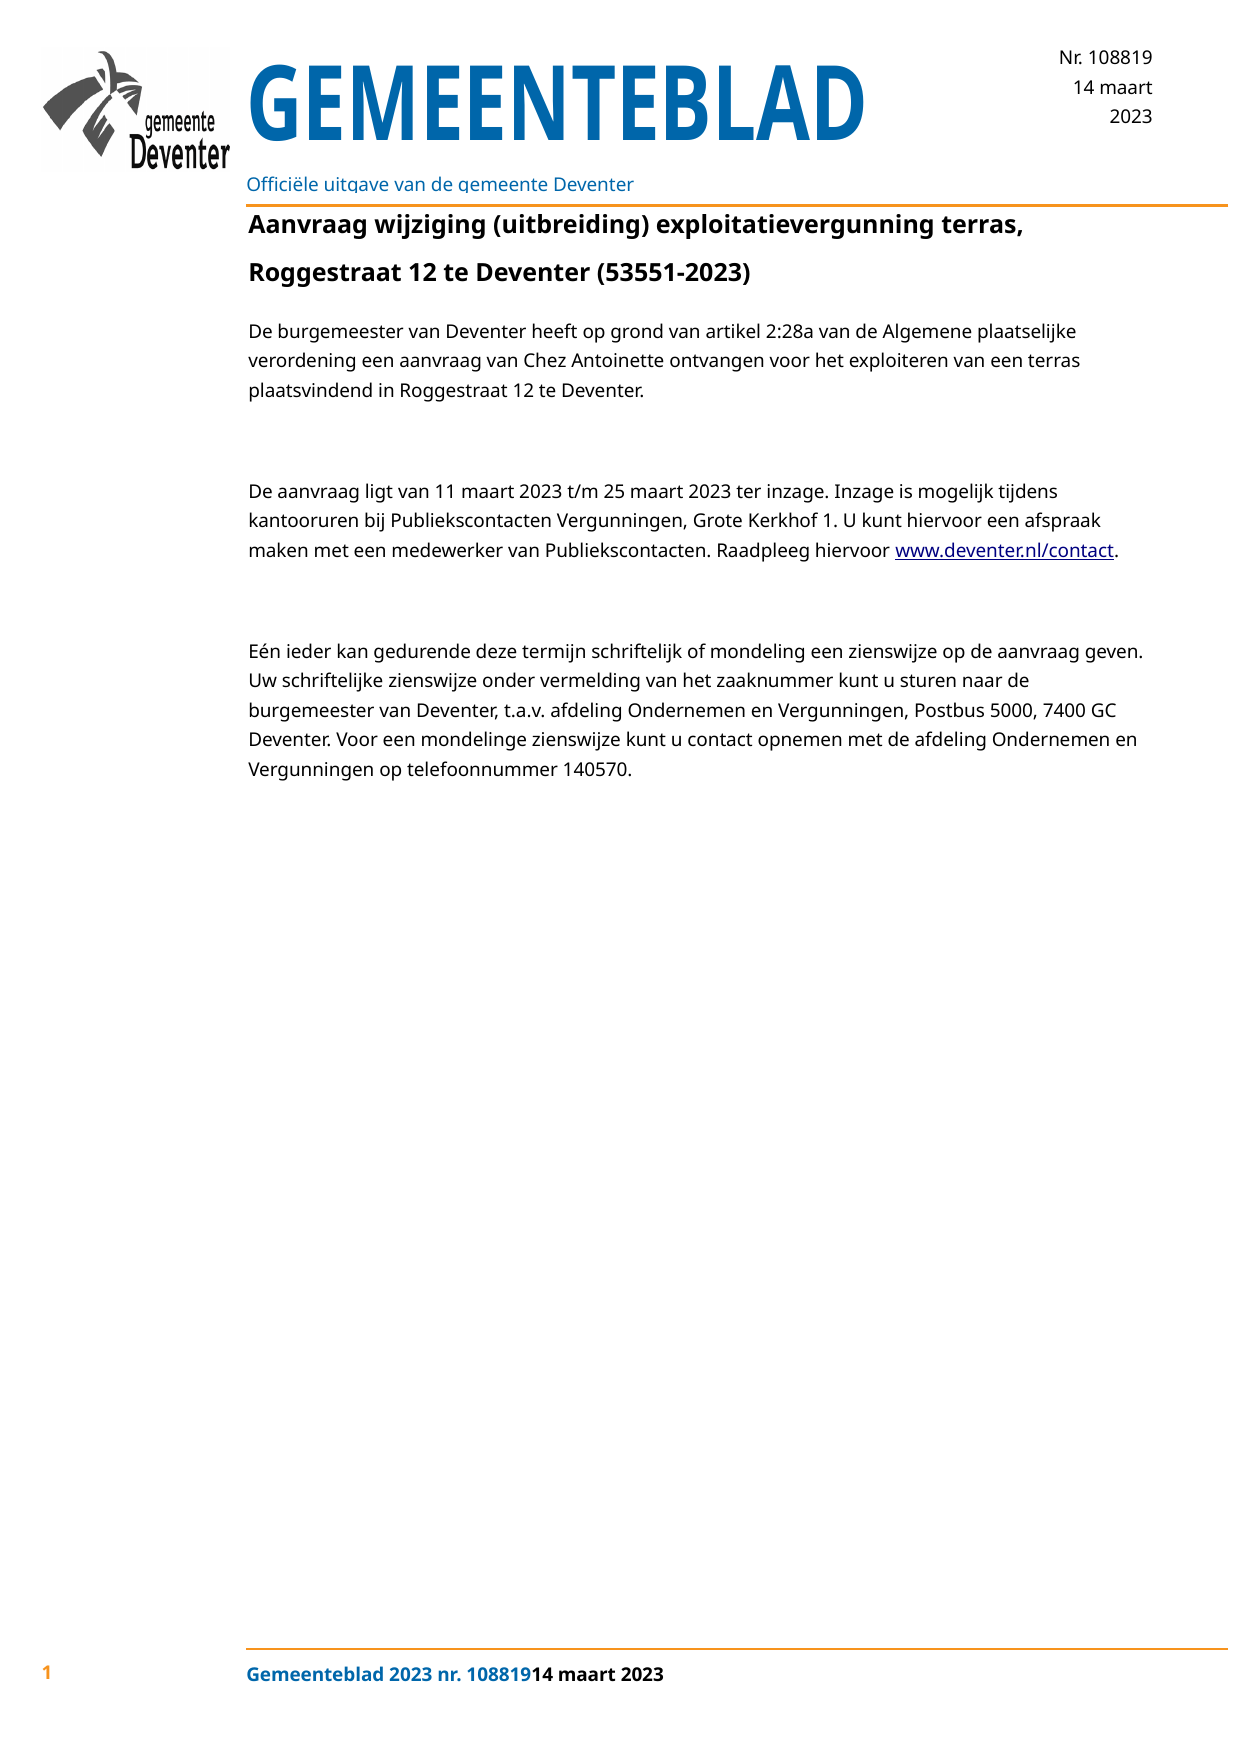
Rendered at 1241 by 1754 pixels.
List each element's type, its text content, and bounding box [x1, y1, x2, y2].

text Aanvraag wijziging (uitbreiding) exploitatievergunning terras, Roggestraat 12 te Deventer (53551-2023) [248, 207, 1152, 288]
text Eén ieder kan gedurende deze termijn schriftelijk of mondeling een zienswijze op de aanvraag geven. Uw schriftelijke zienswijze onder vermelding van het zaaknummer kunt u sturen naar de burgemeester van Deventer, t.a.v. afdeling Ondernemen en Vergunningen, Postbus 5000, 7400 GC Deventer. Voor een mondelinge zienswijze kunt u contact opnemen met de afdeling Ondernemen en Vergunningen op telefoonnummer 140570. [248, 638, 1152, 782]
text De burgemeester van Deventer heeft op grond van artikel 2:28a van de Algemene plaatselijke verordening een aanvraag van Chez Antoinette ontvangen voor het exploiteren van een terras plaatsvindend in Roggestraat 12 te Deventer. [248, 318, 1152, 403]
picture [41, 47, 231, 172]
text De aanvraag ligt van 11 maart 2023 t/m 25 maart 2023 ter inzage. Inzage is mogelijk tijdens kantooruren bij Publiekscontacten Vergunningen, Grote Kerkhof 1. U kunt hiervoor een afspraak maken met een medewerker van Publiekscontacten. Raadpleeg hiervoor www.deventer.nl/contact. [248, 478, 1152, 563]
